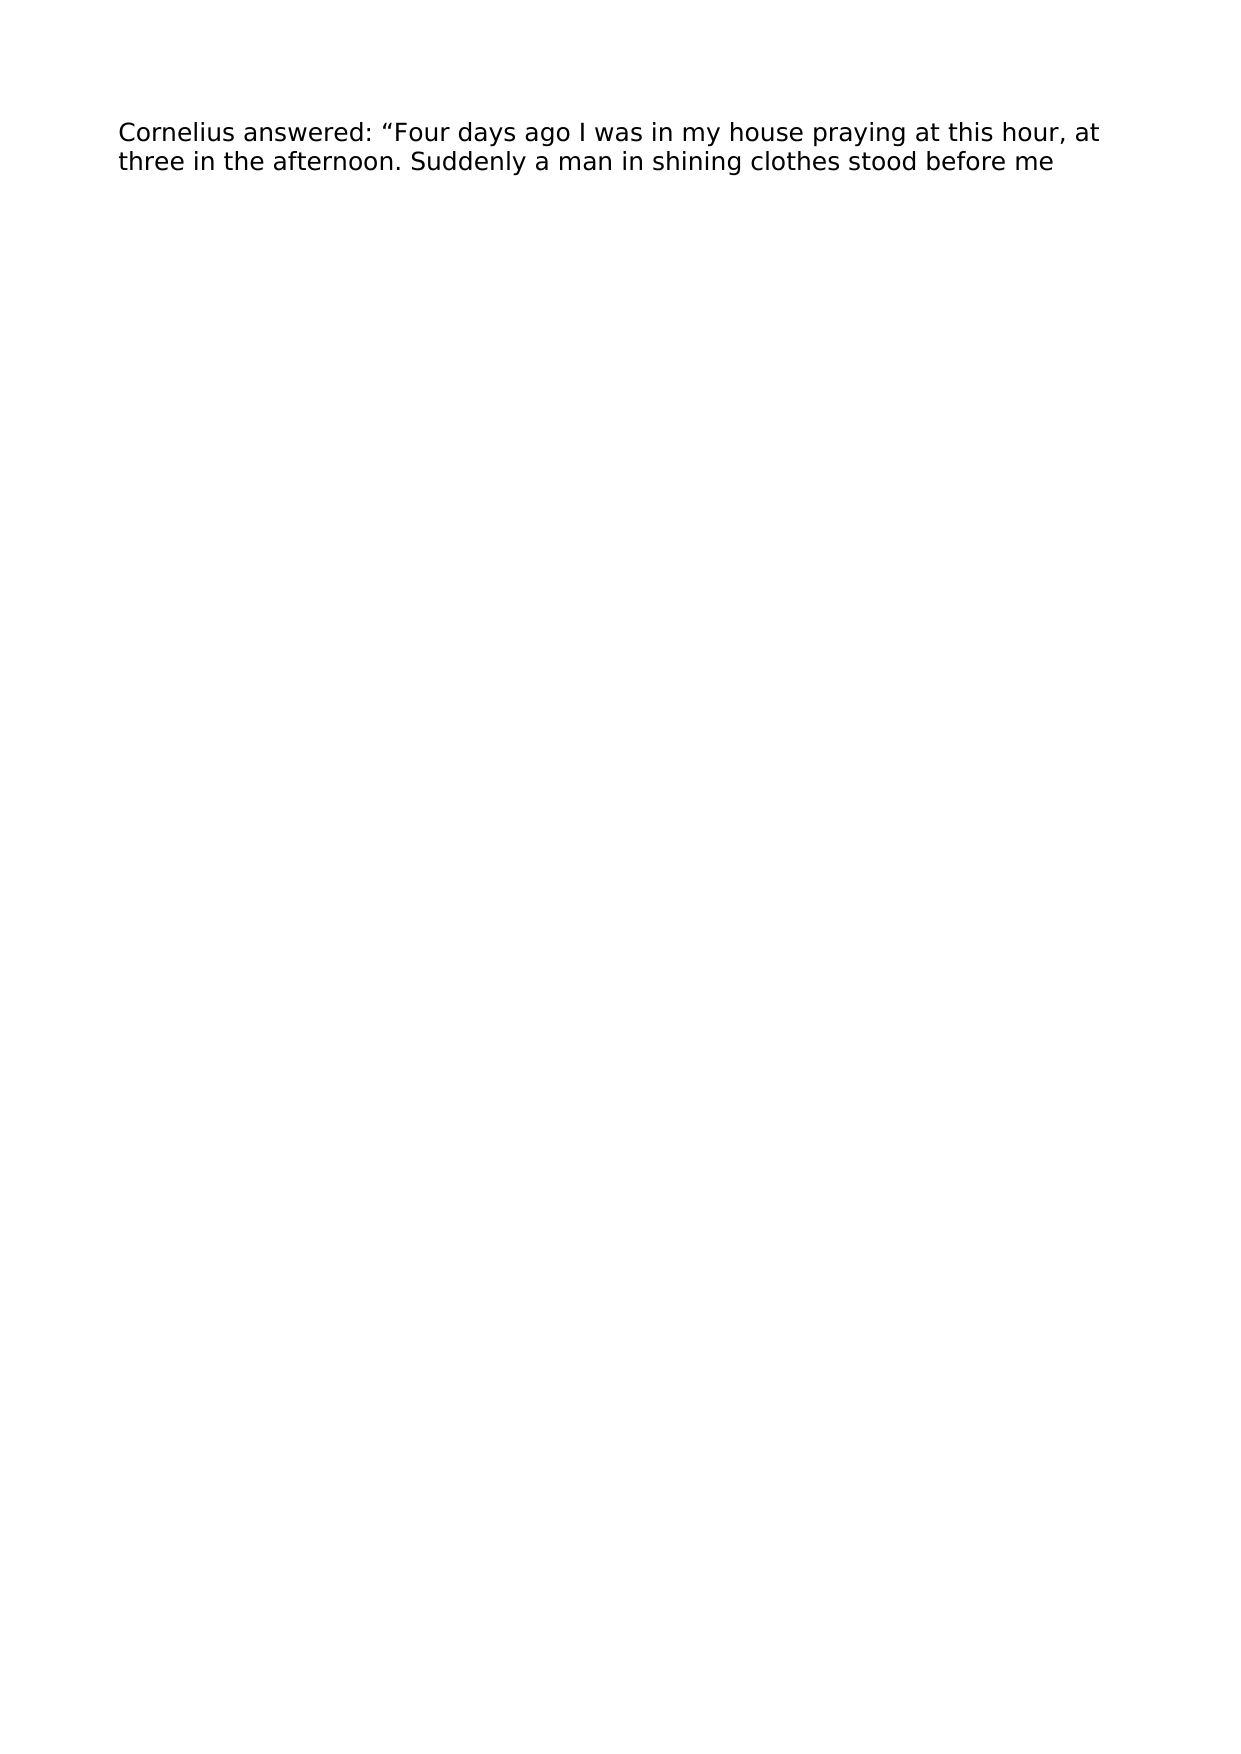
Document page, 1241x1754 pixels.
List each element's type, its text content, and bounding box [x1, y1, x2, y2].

text Cornelius answered: “Four days ago I was in my house praying at this hour, at three in the afternoon. Suddenly a man in shining clothes stood before me [118, 118, 1122, 176]
